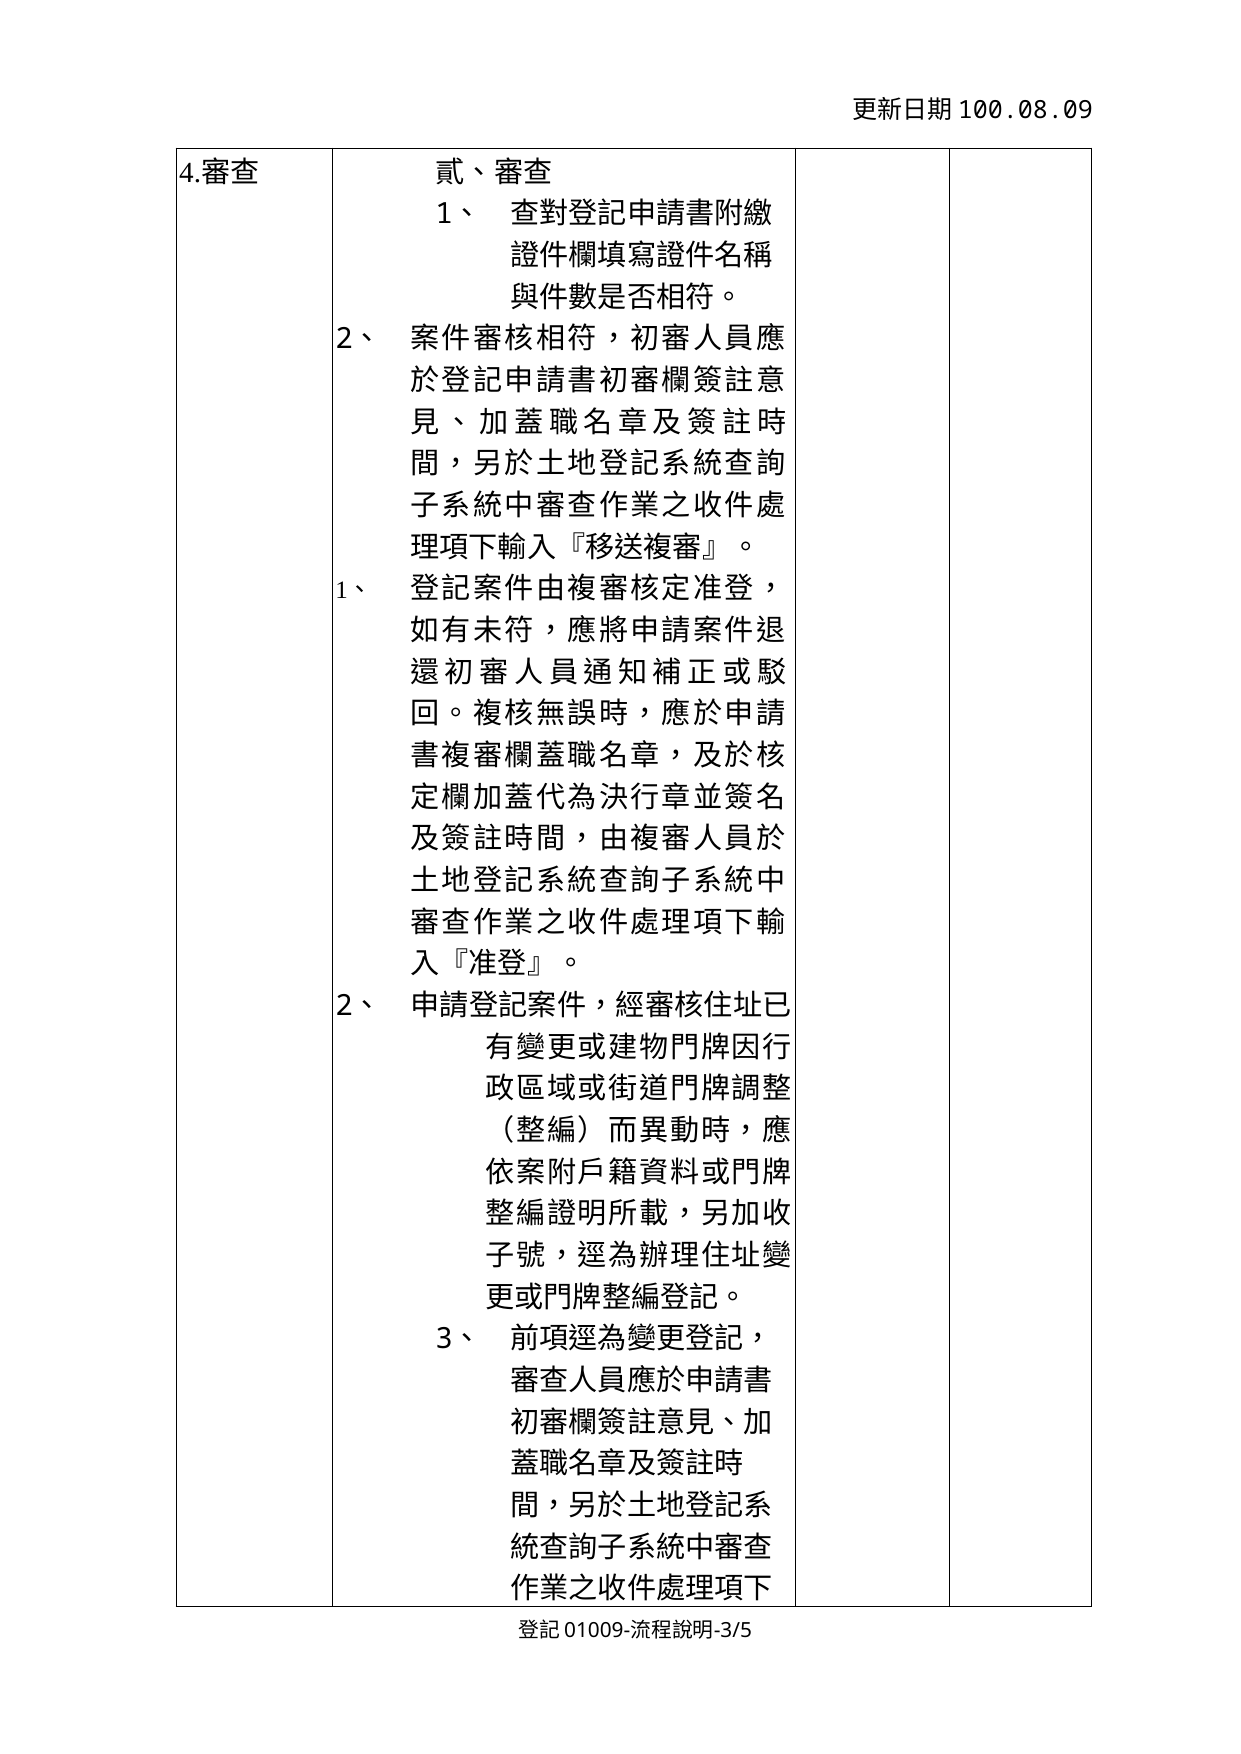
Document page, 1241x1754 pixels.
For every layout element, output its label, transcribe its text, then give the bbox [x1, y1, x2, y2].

table_cell 4.審查 [177, 149, 332, 1606]
table_cell [796, 149, 949, 1606]
table_cell [950, 149, 1091, 1606]
table_cell 審查 查對登記申請書附繳證件欄填寫證件名稱與件數是否相符。 案件審核相符，初審人員應於登記申請書初審欄簽註意見、加蓋職名章及簽註時間，另於土地登記系統查詢子系統中審查作業之收件處理項下輸入『移送複審』。 登記案件由複審核定准登，如有未符，應將申請案件退還初審人員通知補正或駁回。複核無誤時，應於申請書複審欄蓋職名章，及於核定欄加蓋代為決行章並簽名及簽註時間，由複審人員於土地登記系統查詢子系統中審查作業之收件處理項下輸入『准登』。 申請登記案件，經審核住址已有變更或建物門牌因行政區域或街道門牌調整（整編）而異動時，應依案附戶籍資料或門牌整編證明所載，另加收子號，逕為辦理住址變更或門牌整編登記。 前項逕為變更登記，審查人員應於申請書初審欄簽註意見、加蓋職名章及簽註時間，另於土地登記系統查詢子系統中審查作業之收件處理項下輸入『准登』。 [333, 149, 795, 1606]
table_cell [1092, 148, 1097, 1606]
